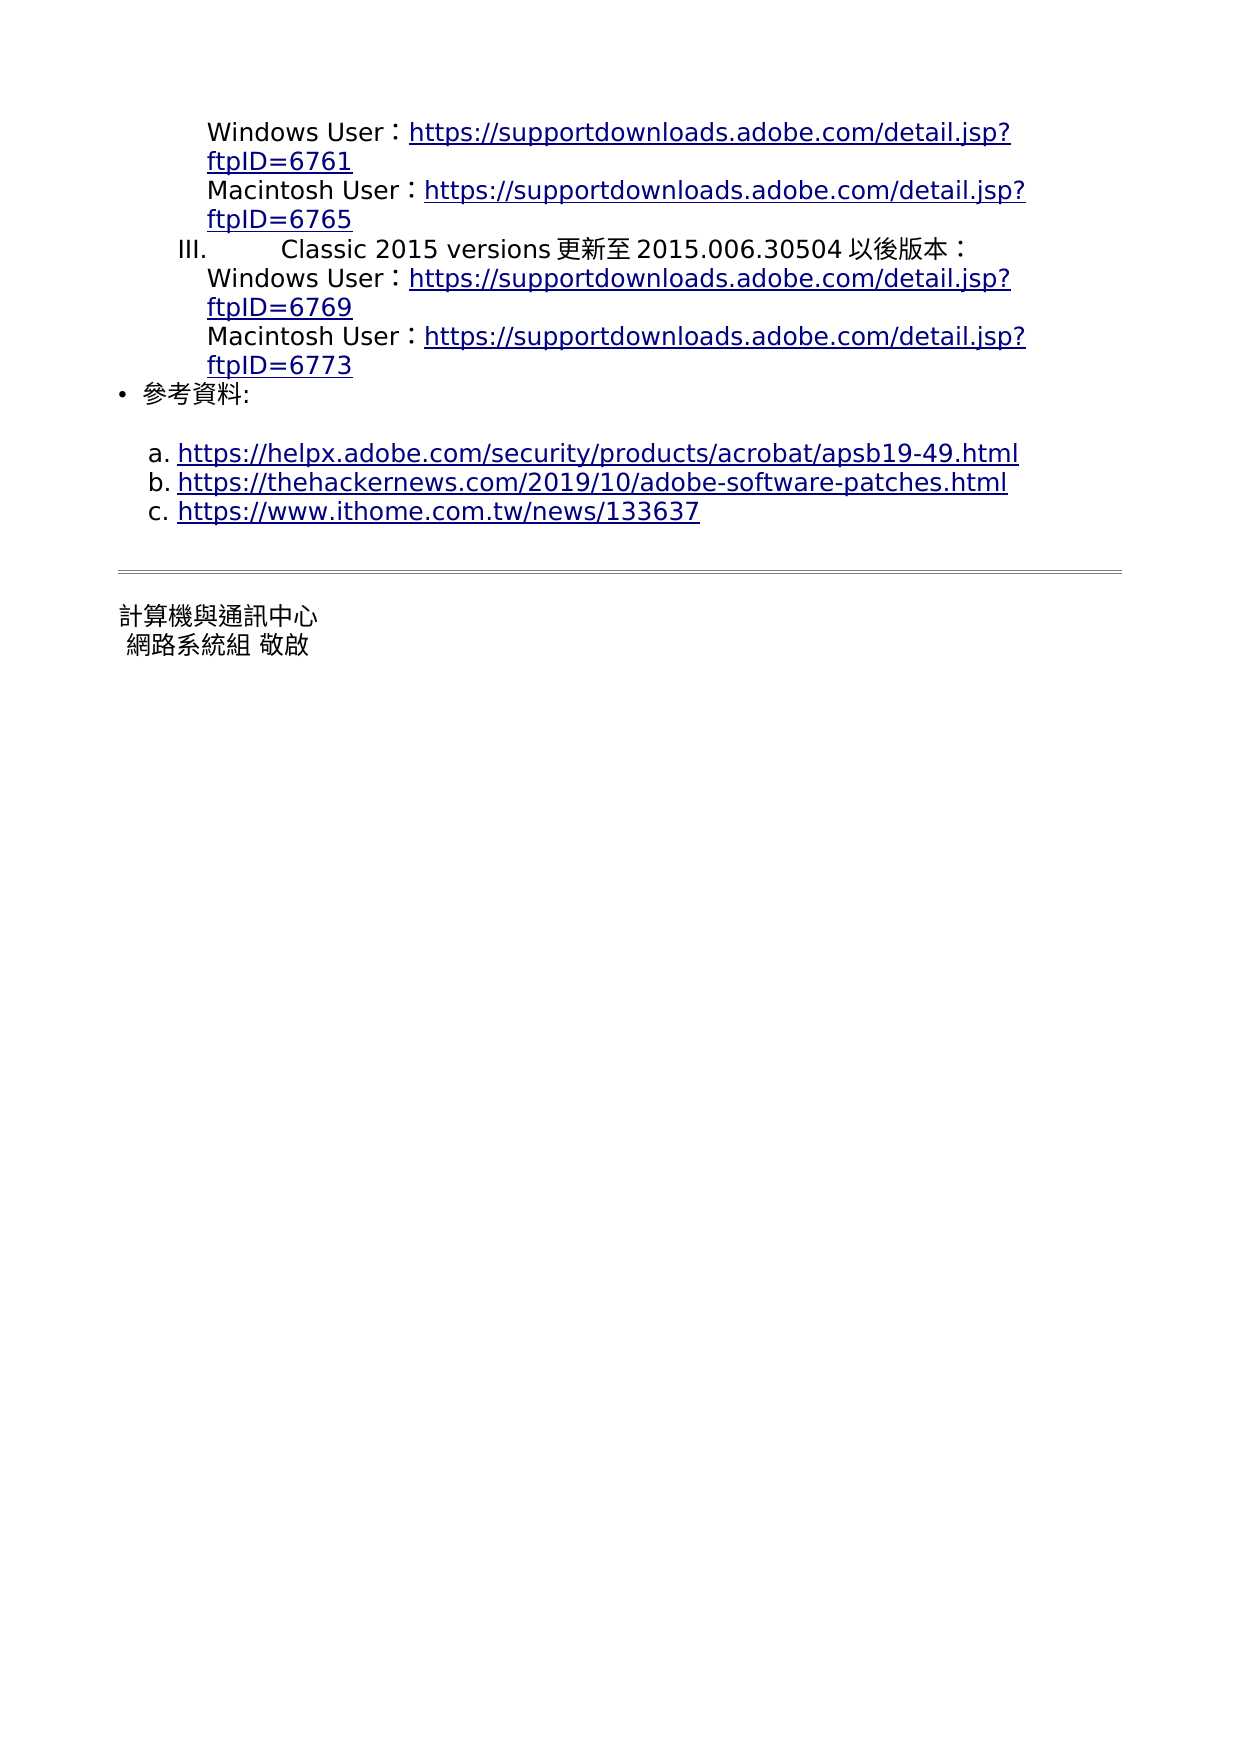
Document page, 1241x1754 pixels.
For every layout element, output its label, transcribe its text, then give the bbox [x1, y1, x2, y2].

list 參考資料: [118, 381, 1122, 439]
text 計算機與通訊中心 網路系統組 敬啟 [118, 602, 1122, 661]
list Classic 2015 versions更新至2015.006.30504以後版本： Windows User：https://supportdownloads.adobe.com/detail.jsp?ftpID=6769 Macintosh User：https://supportdownloads.adobe.com/detail.jsp?ftpID=6773 [177, 235, 1122, 381]
list Windows User：https://supportdownloads.adobe.com/detail.jsp?ftpID=6761 Macintosh User：https://supportdownloads.adobe.com/detail.jsp?ftpID=6765 [177, 118, 1122, 235]
list https://thehackernews.com/2019/10/adobe-software-patches.html [148, 468, 1122, 497]
list https://helpx.adobe.com/security/products/acrobat/apsb19-49.html [148, 439, 1122, 468]
list https://www.ithome.com.tw/news/133637 [148, 497, 1122, 526]
